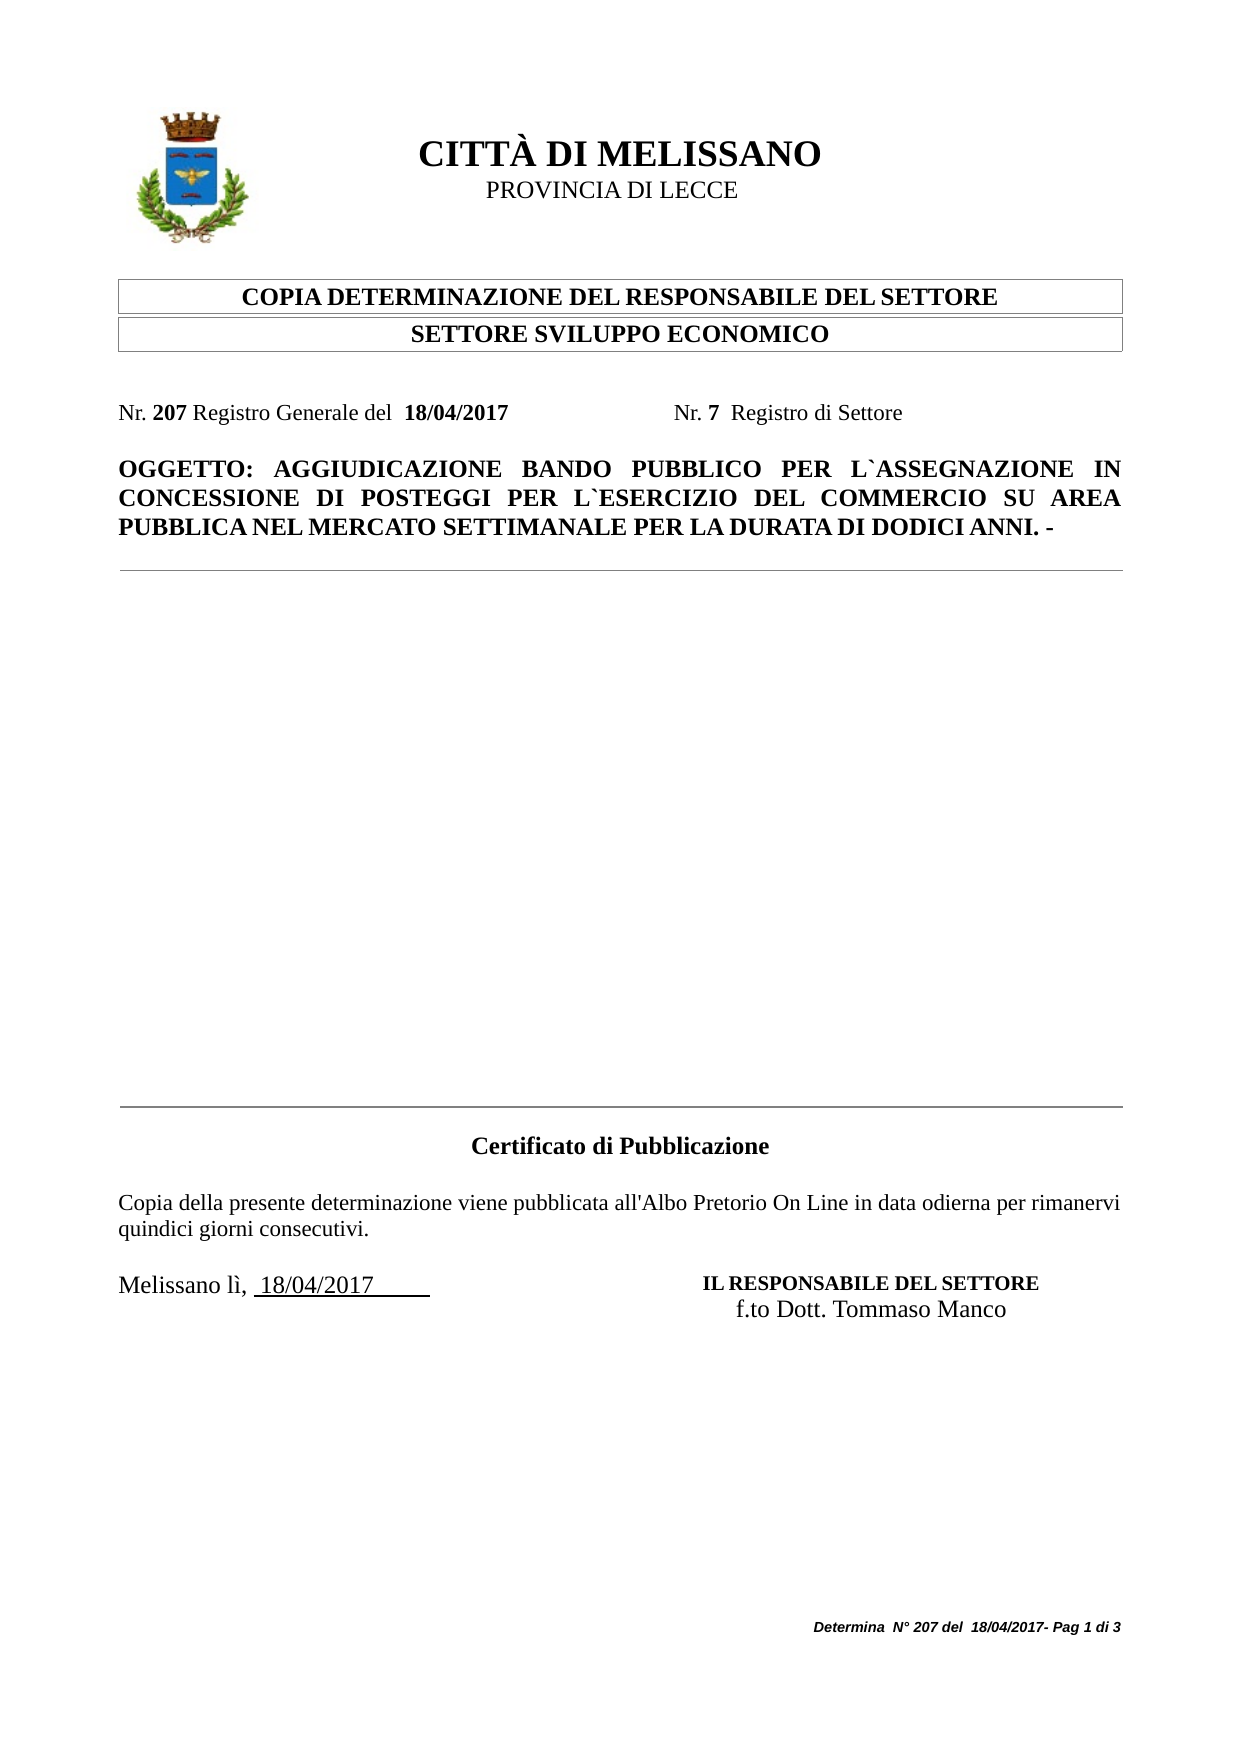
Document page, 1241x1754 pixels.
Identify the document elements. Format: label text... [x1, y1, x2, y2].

subtitle [102, 175, 126, 203]
table_header Nr. 207 Registro Generale del 18/04/2017 [118, 400, 673, 426]
table_header [120, 571, 1123, 1106]
subtitle SETTORE SVILUPPO ECONOMICO [119, 318, 1122, 351]
text COPIA DETERMINAZIONE DEL RESPONSABILE DEL SETTORE [119, 280, 1122, 313]
text OGGETTO: AGGIUDICAZIONE BANDO PUBBLICO PER L`ASSEGNAZIONE IN CONCESSIONE DI POSTEGGI PER L`ESERCIZIO DEL COMMERCIO SU AREA PUBBLICA NEL MERCATO SETTIMANALE PER LA DURATA DI DODICI ANNI. - [118, 454, 1122, 541]
subtitle PROVINCIA DI LECCE [260, 175, 1122, 203]
table_header IL RESPONSABILE DEL SETTORE Dott. Tommaso Manco f.to Dott. Tommaso Manco [620, 1270, 1122, 1323]
text Copia della presente determinazione viene pubblicata all'Albo Pretorio On Line in data odierna per rimanervi quindici giorni consecutivi. [118, 1189, 1122, 1242]
table_header Melissano lì, 18/04/2017 [118, 1270, 620, 1323]
text CITTÀ DI MELISSANO [260, 132, 1122, 175]
picture [126, 107, 260, 251]
table_header Nr. 7 Registro di Settore [674, 400, 1122, 426]
text Certificato di Pubblicazione [118, 1131, 1122, 1160]
